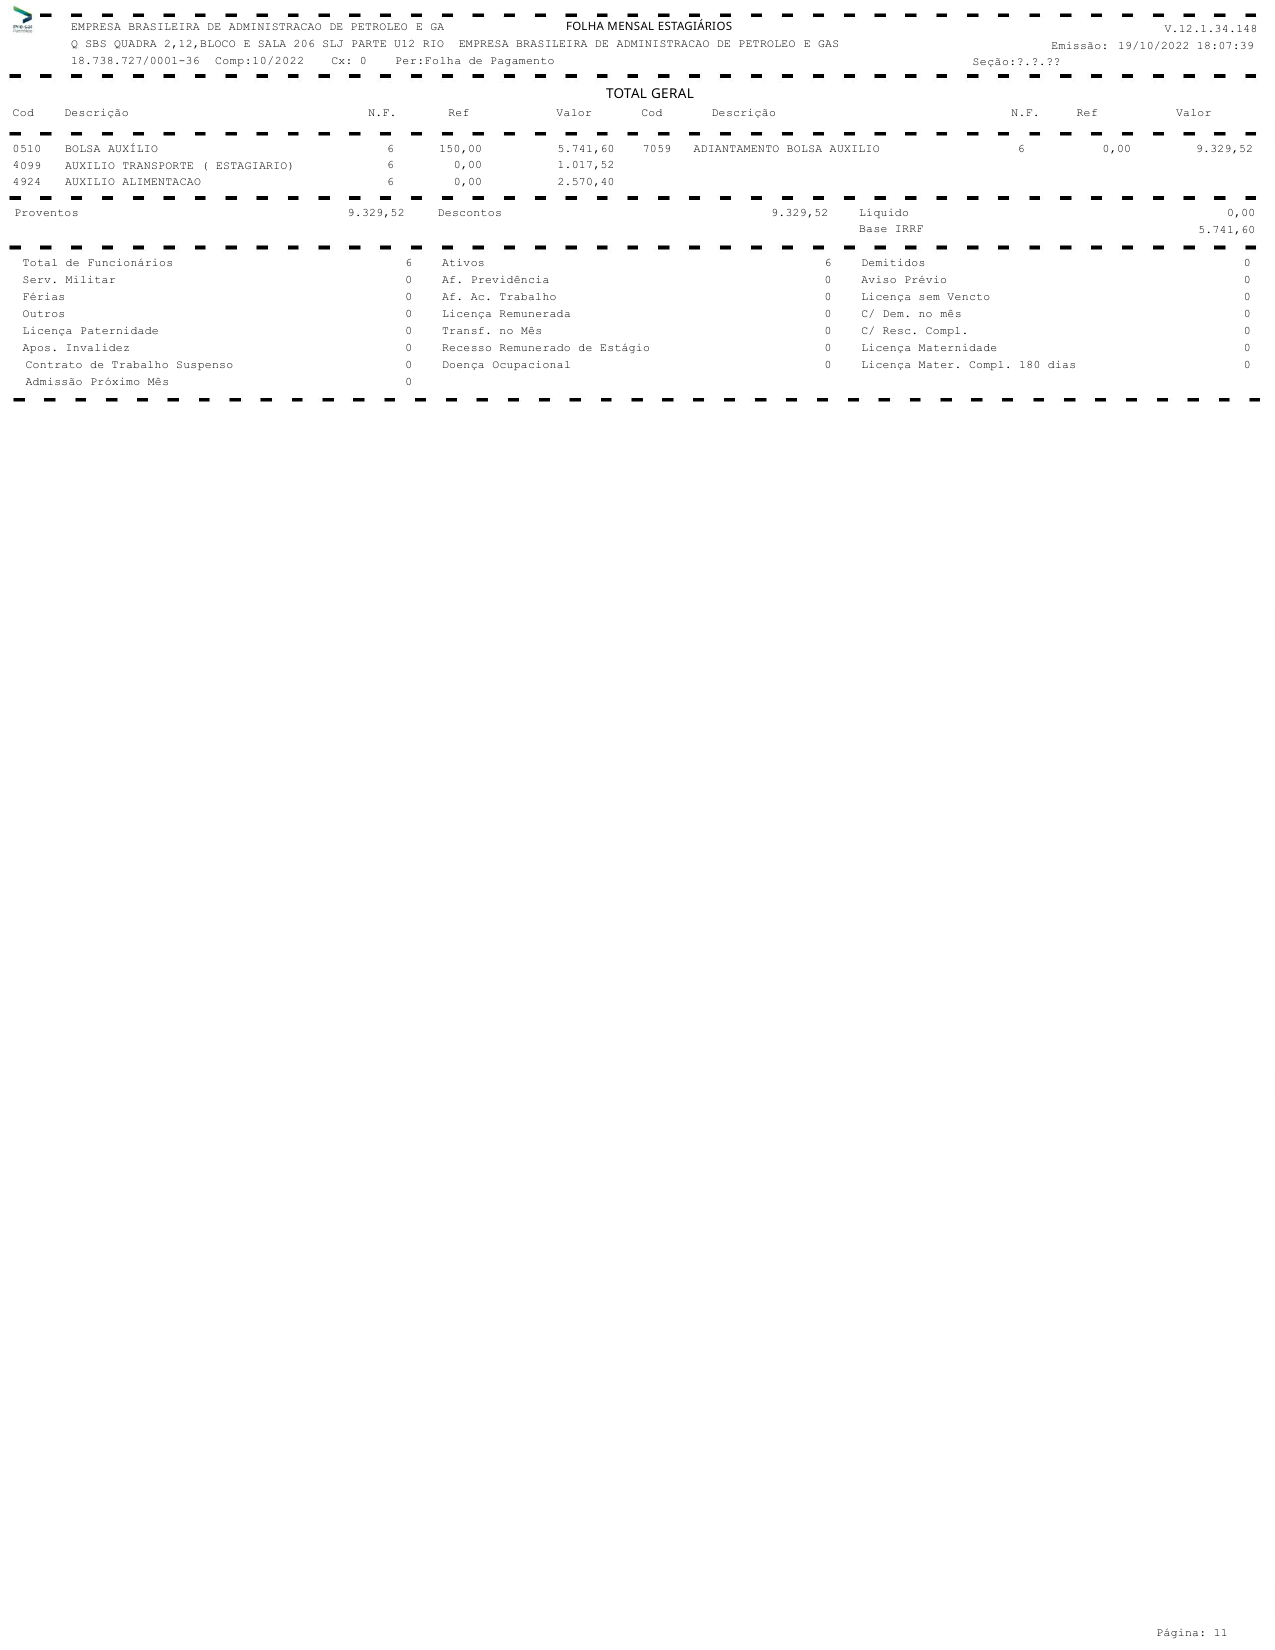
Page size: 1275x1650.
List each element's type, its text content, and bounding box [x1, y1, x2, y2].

text 0 [1244, 324, 1268, 337]
text AUXILIO TRANSPORTE ( ESTAGIARIO) [65, 158, 320, 172]
text 0 [405, 357, 429, 371]
text Ref [1076, 106, 1115, 119]
text Licença Mater. Compl. 180 dias [861, 358, 1102, 371]
text 0 [1244, 357, 1268, 371]
text Q SBS QUADRA 2,12,BLOCO E SALA 206 SLJ PARTE U12 RIO EMPRESA BRASILEIRA DE ADMINISTRACAO DE PETROLEO E GAS [71, 37, 864, 50]
text 0,00 [453, 175, 499, 188]
text Demitidos [861, 255, 943, 269]
text C/ Resc. Compl. [861, 324, 1018, 337]
text 6 [387, 158, 411, 172]
text [763, 20, 864, 33]
text Licença Remunerada [442, 307, 591, 320]
text 7059 [643, 141, 688, 155]
text FOLHA MENSAL ESTAGIÁRIOS [566, 20, 763, 33]
text 0,00 [1227, 206, 1273, 219]
text C/ Dem. no mês [861, 307, 1018, 320]
text 0 [824, 290, 849, 303]
text 4 [12, 158, 20, 172]
text 19/10/2022 18:07:39 [1118, 38, 1275, 52]
text TOTAL GERAL [606, 86, 719, 102]
text 6 [387, 141, 411, 155]
text Af. Ac. Trabalho [442, 290, 574, 303]
text 2.570,40 [557, 175, 632, 188]
text 0 [405, 307, 429, 320]
text 150,00 [439, 141, 499, 155]
text 1.017,52 [557, 158, 632, 172]
text 0 [1244, 341, 1268, 354]
text 5.741,60 [1198, 223, 1273, 236]
text N.F. [1011, 106, 1057, 119]
text V.12.1.34.148 [1164, 22, 1275, 35]
text Página: 11 [1156, 1626, 1244, 1639]
text 0 [824, 324, 849, 337]
text BOLSA AUXÍLIO [65, 141, 175, 155]
text 0 [12, 141, 20, 155]
text Licença Maternidade [861, 341, 1018, 354]
text Total de Funcionários [22, 255, 196, 269]
text Descrição [64, 106, 146, 119]
text Doença Ocupacional [442, 358, 675, 371]
text 1 [71, 53, 95, 67]
text Af. Previdência [442, 273, 574, 286]
text Outros [22, 307, 83, 320]
text Licença Paternidade [22, 324, 259, 337]
text Apos. Invalidez [22, 341, 259, 354]
text 0 [824, 307, 849, 320]
text Transf. no Mês [442, 324, 591, 337]
text 0,00 [453, 158, 499, 172]
text 924 [20, 175, 58, 188]
text Ativos [442, 255, 502, 269]
text 9.329,52 [347, 206, 422, 219]
text Descrição [711, 106, 793, 119]
text 0 [405, 272, 429, 286]
text Descontos [437, 205, 519, 219]
text 0 [1244, 289, 1268, 303]
text 0 [405, 341, 429, 354]
text 0 [1244, 255, 1268, 269]
text 4 [12, 175, 20, 188]
text 0 [405, 289, 429, 303]
text Contrato de Trabalho Suspenso [25, 358, 259, 371]
text Líquido [859, 205, 926, 219]
text Férias [22, 290, 83, 303]
text 0 [824, 341, 849, 354]
text 6 [387, 175, 411, 188]
text 6 [824, 255, 849, 269]
text 0 [1244, 307, 1268, 320]
text Valor [1176, 106, 1229, 119]
text 9.329,52 [771, 206, 846, 219]
text ADIANTAMENTO BOLSA AUXILIO [693, 141, 905, 155]
text 8.738.727/0001-36 Comp:10/2022 Cx: 0 Per:Folha de Pagamento [95, 53, 864, 67]
text 9.329,52 [1196, 141, 1271, 155]
text Licença sem Vencto [861, 290, 1018, 303]
text 0 [1244, 272, 1268, 286]
text Seção:?.?.?? [972, 55, 1129, 68]
text 0,00 [1102, 141, 1148, 155]
text Cod [12, 106, 51, 119]
text 0 [405, 324, 429, 337]
text Serv. Militar [22, 272, 196, 286]
text Cod [641, 106, 680, 119]
text 6 [1018, 141, 1057, 155]
text Valor [556, 106, 609, 119]
text Recesso Remunerado de Estágio [442, 341, 675, 354]
text 510 [20, 141, 58, 155]
text Proventos [14, 205, 96, 219]
text Admissão Próximo Mês [25, 375, 259, 388]
text 0 [824, 273, 849, 286]
text Ref [448, 106, 487, 119]
text AUXILIO ALIMENTACAO [65, 175, 320, 188]
picture [0, 0, 1275, 1650]
text 099 [20, 158, 58, 172]
text 0 [824, 358, 849, 371]
text Aviso Prévio [861, 273, 964, 286]
text 0 [405, 374, 429, 388]
text Base IRRF [859, 222, 941, 236]
text Emissão: [1051, 38, 1118, 52]
text N.F. [368, 106, 414, 119]
text EMPRESA BRASILEIRA DE ADMINISTRACAO DE PETROLEO E GA [71, 20, 566, 33]
text 5.741,60 [557, 141, 632, 155]
text 6 [405, 255, 429, 269]
